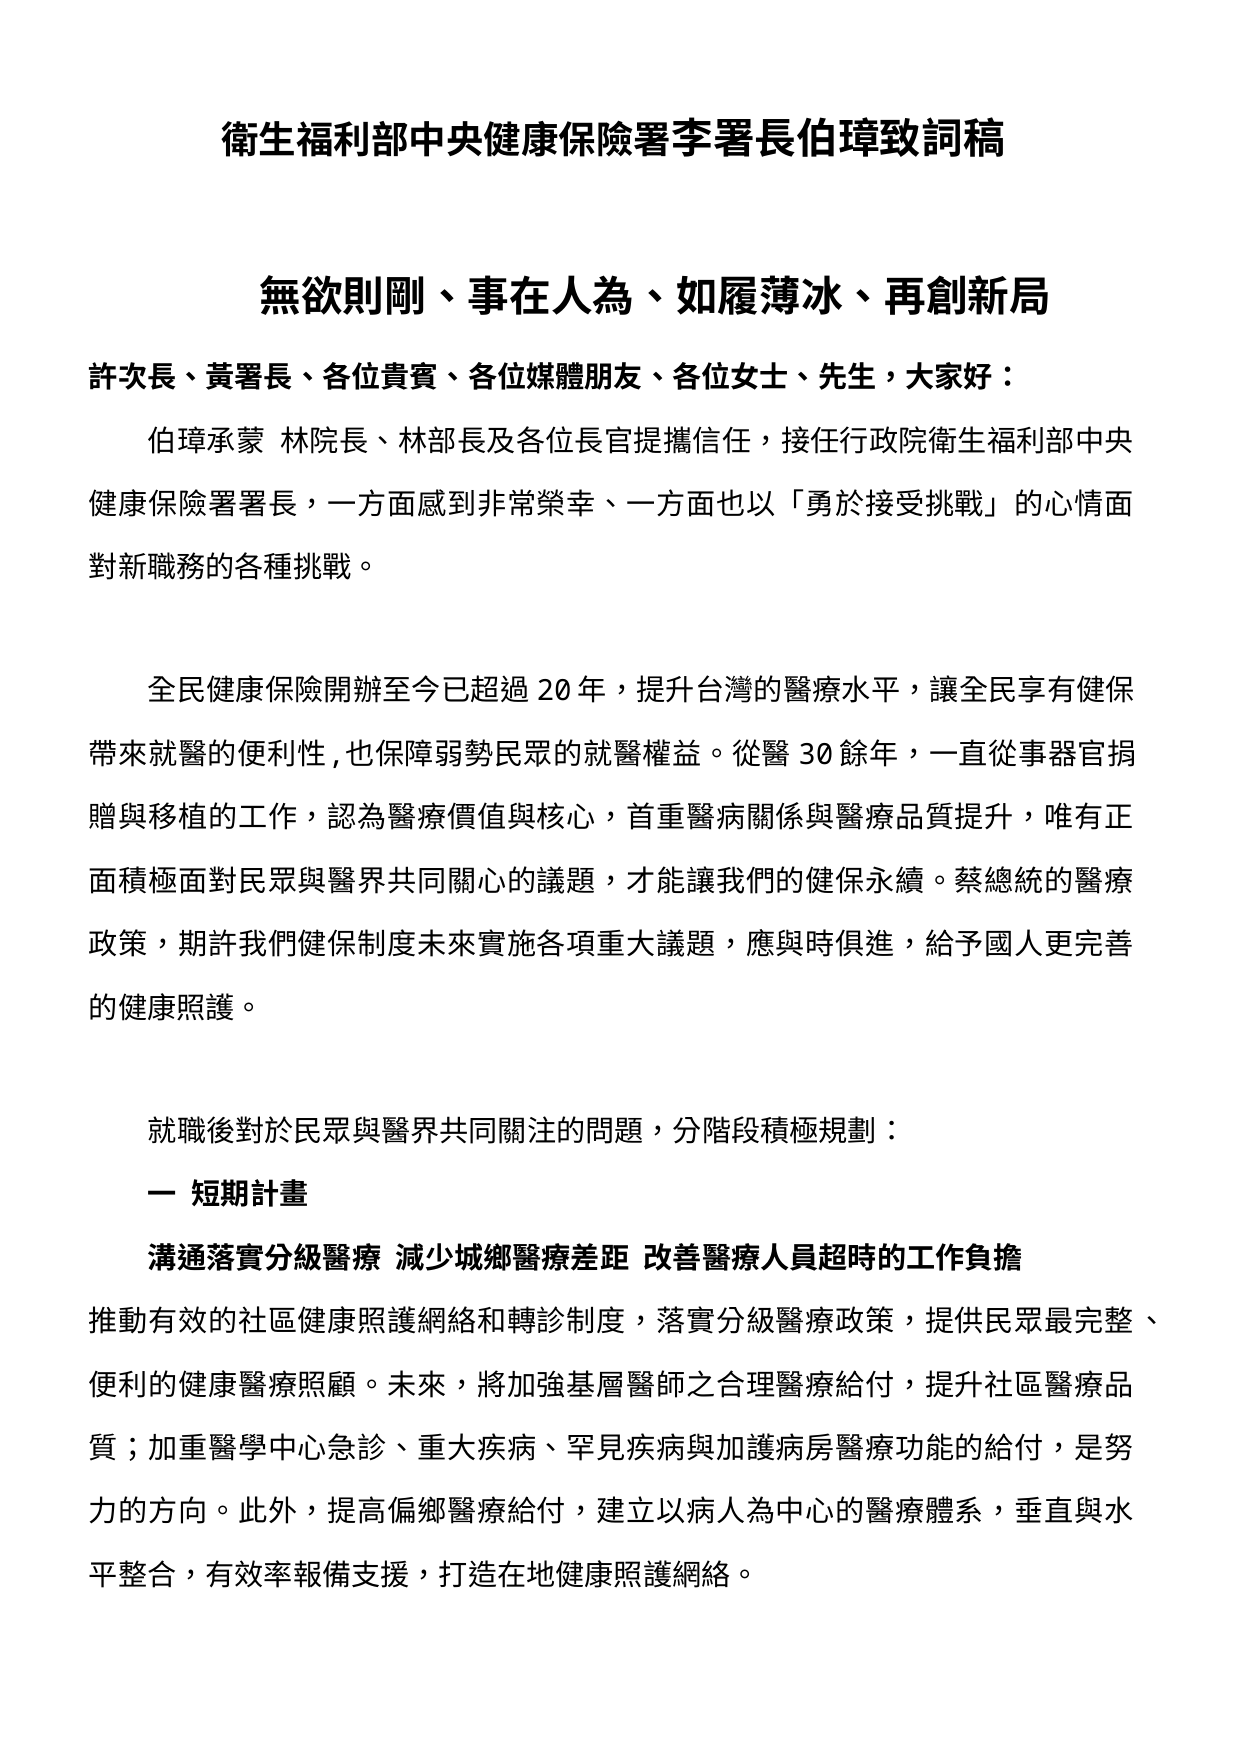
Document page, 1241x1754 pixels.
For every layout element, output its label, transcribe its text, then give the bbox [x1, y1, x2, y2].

text 就職後對於民眾與醫界共同關注的問題，分階段積極規劃： [98, 1107, 1137, 1149]
text 許次長、黃署長、各位貴賓、各位媒體朋友、各位女士、先生，大家好： [89, 354, 1137, 396]
text 推動有效的社區健康照護網絡和轉診制度，落實分級醫療政策，提供民眾最完整、便利的健康醫療照顧。未來，將加強基層醫師之合理醫療給付，提升社區醫療品質；加重醫學中心急診、重大疾病、罕見疾病與加護病房醫療功能的給付，是努力的方向。此外，提高偏鄉醫療給付，建立以病人為中心的醫療體系，垂直與水平整合，有效率報備支援，打造在地健康照護網絡。 [89, 1298, 1137, 1594]
text 衛生福利部中央健康保險署李署長伯璋致詞稿 [89, 105, 1137, 165]
text 無欲則剛、事在人為、如履薄冰、再創新局 [89, 263, 1137, 324]
text 一 短期計畫 [89, 1171, 1137, 1213]
text 溝通落實分級醫療 減少城鄉醫療差距 改善醫療人員超時的工作負擔 [89, 1234, 1137, 1276]
text 伯璋承蒙 林院長、林部長及各位長官提攜信任，接任行政院衛生福利部中央健康保險署署長，一方面感到非常榮幸、一方面也以「勇於接受挑戰」的心情面對新職務的各種挑戰。 [89, 417, 1137, 586]
text 全民健康保險開辦至今已超過20年，提升台灣的醫療水平，讓全民享有健保帶來就醫的便利性,也保障弱勢民眾的就醫權益。從醫30餘年，一直從事器官捐贈與移植的工作，認為醫療價值與核心，首重醫病關係與醫療品質提升，唯有正面積極面對民眾與醫界共同關心的議題，才能讓我們的健保永續。蔡總統的醫療政策，期許我們健保制度未來實施各項重大議題，應與時俱進，給予國人更完善的健康照護。 [89, 667, 1137, 1027]
